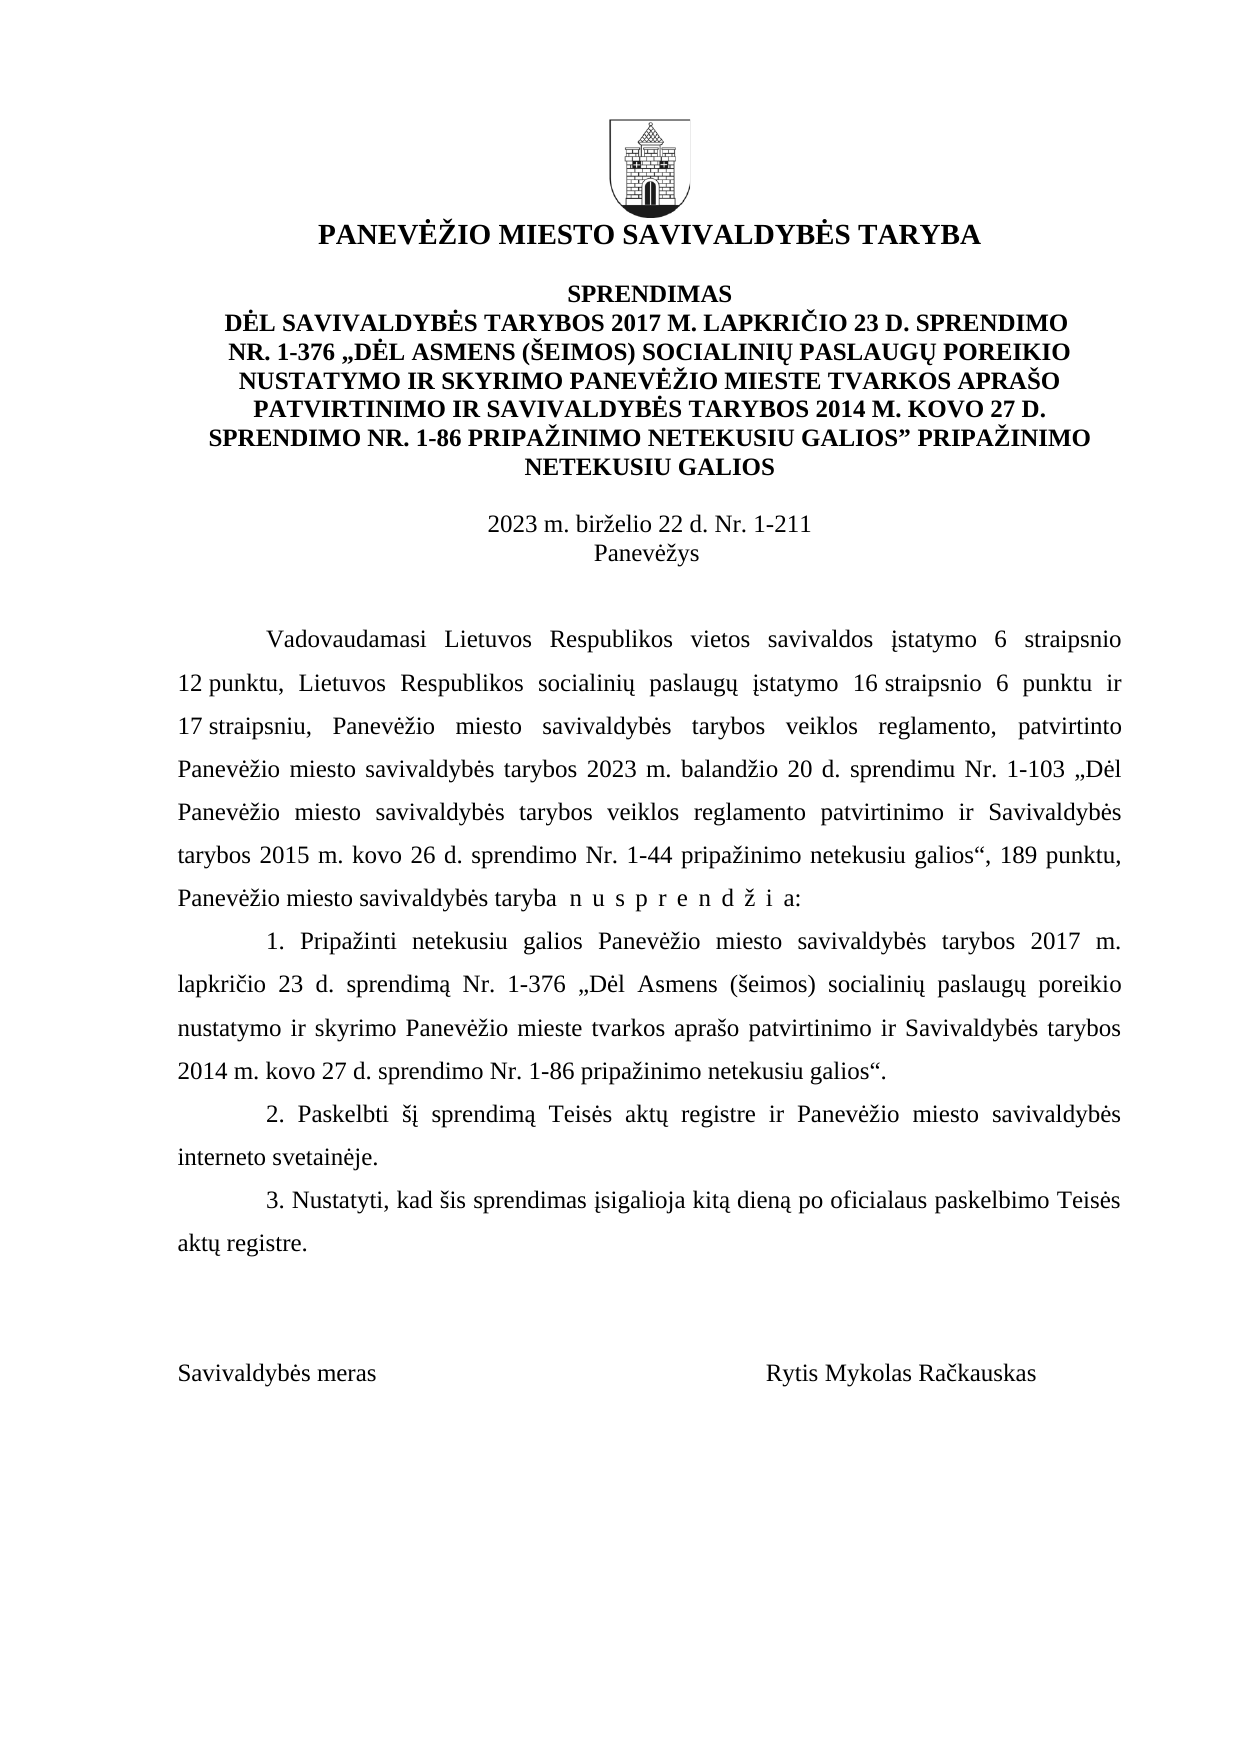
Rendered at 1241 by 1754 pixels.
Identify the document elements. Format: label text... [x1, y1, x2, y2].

text NR. 1-376 „DĖL ASMENS (ŠEIMOS) SOCIALINIŲ PASLAUGŲ POREIKIO NUSTATYMO IR SKYRIMO PANEVĖŽIO MIESTE TVARKOS APRAŠO PATVIRTINIMO IR savivaldybės tarybos 2014 m. kovo 27 d. sprendimo nr. 1-86 pripažinimo netekusiu galios” PRIPAŽINIMO NETEKUSIU GALIOS [177, 337, 1122, 481]
text Savivaldybės meras Rytis Mykolas Račkauskas [177, 1358, 1122, 1386]
text 2. Paskelbti šį sprendimą Teisės aktų registre ir Panevėžio miesto savivaldybės interneto svetainėje. [177, 1099, 1122, 1171]
text 3. Nustatyti, kad šis sprendimas įsigalioja kitą dieną po oficialaus paskelbimo Teisės aktų registre. [177, 1185, 1122, 1257]
text 2023 m. birželio 22 d. Nr. 1-211 [177, 509, 1122, 538]
text Panevėžys [177, 538, 1122, 567]
text PANEVĖŽIO MIESTO SAVIVALDYBĖS TARYBA [177, 217, 1122, 251]
text 1. Pripažinti netekusiu galios Panevėžio miesto savivaldybės tarybos 2017 m. lapkričio 23 d. sprendimą Nr. 1-376 „Dėl Asmens (šeimos) socialinių paslaugų poreikio nustatymo ir skyrimo Panevėžio mieste tvarkos aprašo patvirtinimo ir Savivaldybės tarybos 2014 m. kovo 27 d. sprendimo Nr. 1-86 pripažinimo netekusiu galios“. [177, 926, 1122, 1084]
text Vadovaudamasi Lietuvos Respublikos vietos savivaldos įstatymo 6 straipsnio 12 punktu, Lietuvos Respublikos socialinių paslaugų įstatymo 16 straipsnio 6 punktu ir 17 straipsniu, Panevėžio miesto savivaldybės tarybos veiklos reglamento, patvirtinto Panevėžio miesto savivaldybės tarybos 2023 m. balandžio 20 d. sprendimu Nr. 1-103 „Dėl Panevėžio miesto savivaldybės tarybos veiklos reglamento patvirtinimo ir Savivaldybės tarybos 2015 m. kovo 26 d. sprendimo Nr. 1-44 pripažinimo netekusiu galios“, 189 punktu, Panevėžio miesto savivaldybės taryba nusprendžia: [177, 624, 1122, 912]
text SPRENDIMAS [177, 279, 1122, 308]
text DĖL SAVIVALDYBĖS TARYBOS 2017 M. LAPKRIČIO 23 D. SPRENDIMO [177, 308, 1122, 337]
